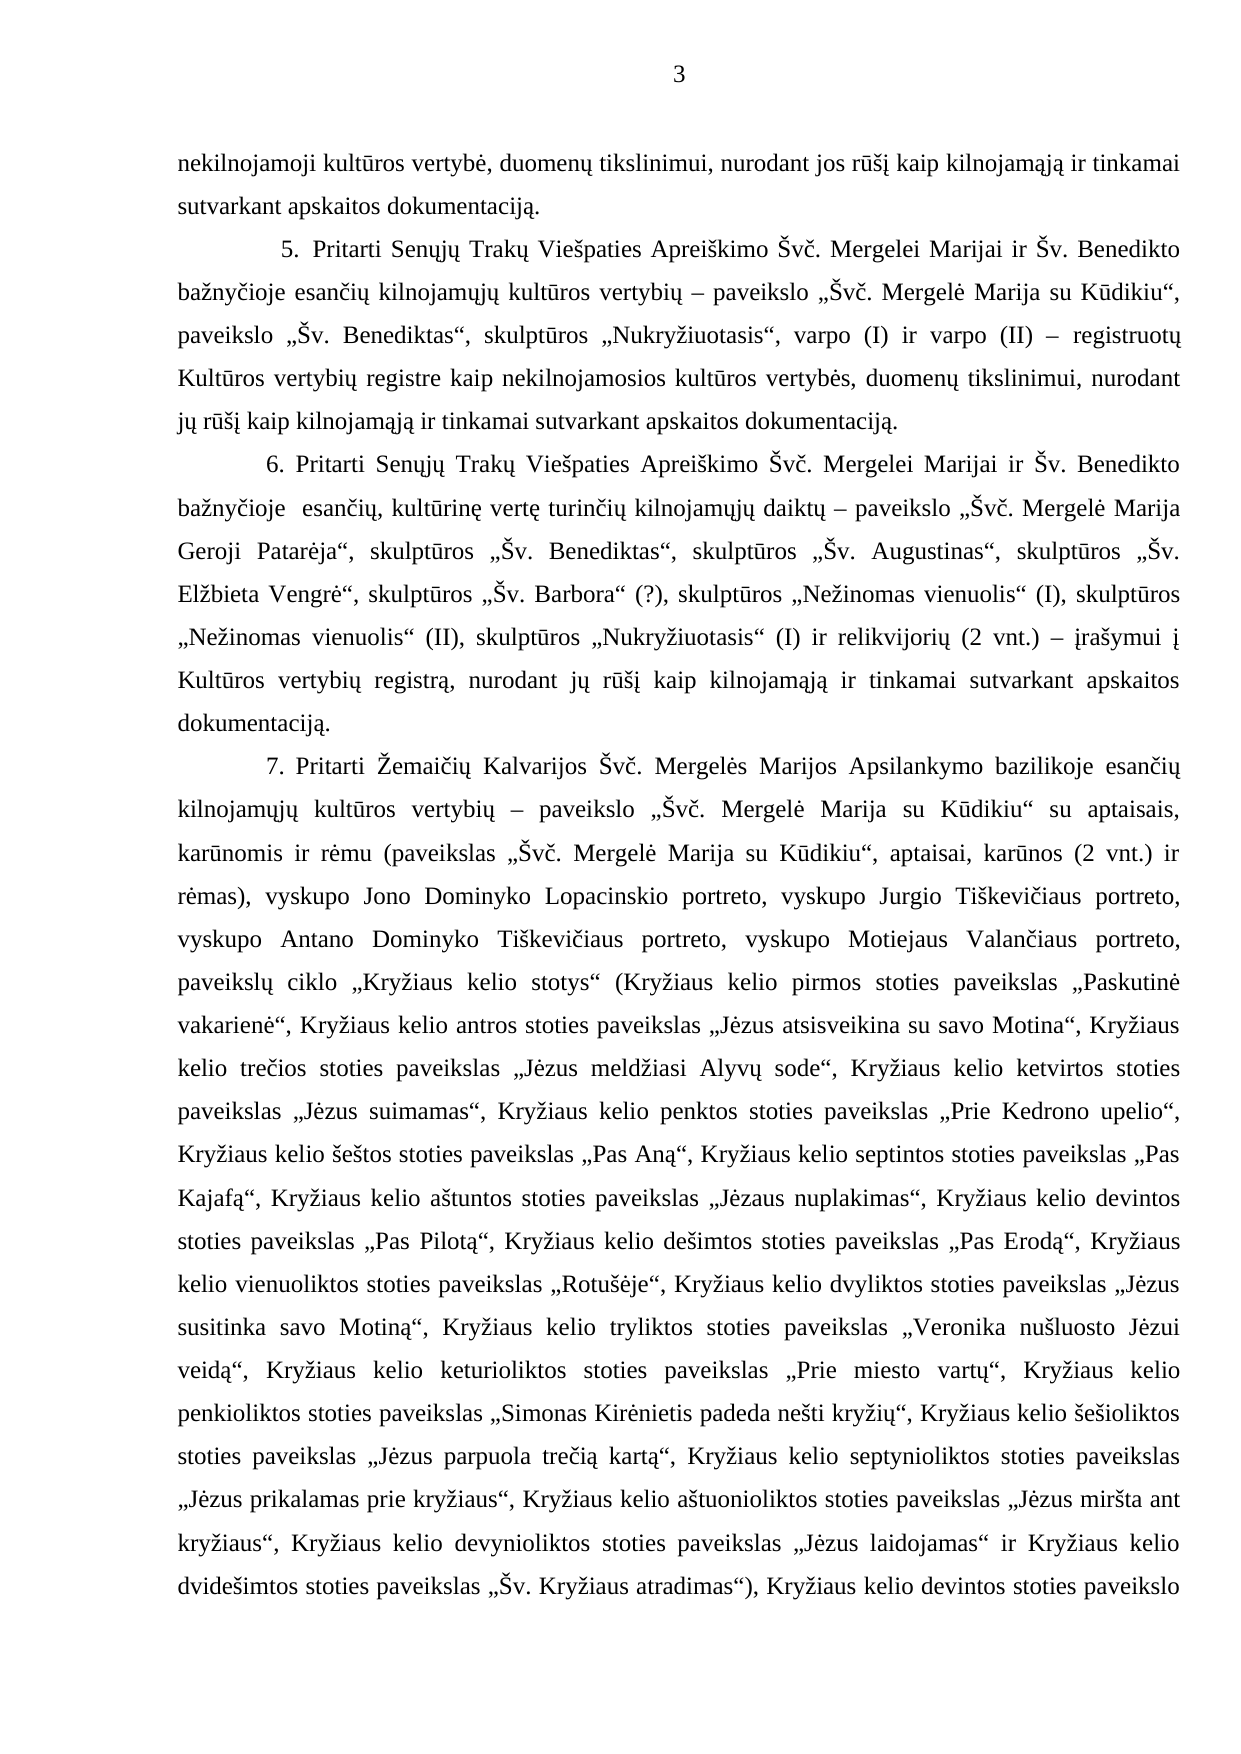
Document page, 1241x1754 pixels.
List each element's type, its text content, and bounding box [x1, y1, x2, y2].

text 7. Pritarti Žemaičių Kalvarijos Švč. Mergelės Marijos Apsilankymo bazilikoje esančių kilnojamųjų kultūros vertybių – paveikslo „Švč. Mergelė Marija su Kūdikiu“ su aptaisais, karūnomis ir rėmu (paveikslas „Švč. Mergelė Marija su Kūdikiu“, aptaisai, karūnos (2 vnt.) ir rėmas), vyskupo Jono Dominyko Lopacinskio portreto, vyskupo Jurgio Tiškevičiaus portreto, vyskupo Antano Dominyko Tiškevičiaus portreto, vyskupo Motiejaus Valančiaus portreto, paveikslų ciklo „Kryžiaus kelio stotys“ (Kryžiaus kelio pirmos stoties paveikslas „Paskutinė vakarienė“, Kryžiaus kelio antros stoties paveikslas „Jėzus atsisveikina su savo Motina“, Kryžiaus kelio trečios stoties paveikslas „Jėzus meldžiasi Alyvų sode“, Kryžiaus kelio ketvirtos stoties paveikslas „Jėzus suimamas“, Kryžiaus kelio penktos stoties paveikslas „Prie Kedrono upelio“, Kryžiaus kelio šeštos stoties paveikslas „Pas Aną“, Kryžiaus kelio septintos stoties paveikslas „Pas Kajafą“, Kryžiaus kelio aštuntos stoties paveikslas „Jėzaus nuplakimas“, Kryžiaus kelio devintos stoties paveikslas „Pas Pilotą“, Kryžiaus kelio dešimtos stoties paveikslas „Pas Erodą“, Kryžiaus kelio vienuoliktos stoties paveikslas „Rotušėje“, Kryžiaus kelio dvyliktos stoties paveikslas „Jėzus susitinka savo Motiną“, Kryžiaus kelio tryliktos stoties paveikslas „Veronika nušluosto Jėzui veidą“, Kryžiaus kelio keturioliktos stoties paveikslas „Prie miesto vartų“, Kryžiaus kelio penkioliktos stoties paveikslas „Simonas Kirėnietis padeda nešti kryžių“, Kryžiaus kelio šešioliktos stoties paveikslas „Jėzus parpuola trečią kartą“, Kryžiaus kelio septynioliktos stoties paveikslas „Jėzus prikalamas prie kryžiaus“, Kryžiaus kelio aštuonioliktos stoties paveikslas „Jėzus miršta ant kryžiaus“, Kryžiaus kelio devynioliktos stoties paveikslas „Jėzus laidojamas“ ir Kryžiaus kelio dvidešimtos stoties paveikslas „Šv. Kryžiaus atradimas“), Kryžiaus kelio devintos stoties paveikslo [177, 751, 1181, 1599]
text 5. Pritarti Senųjų Trakų Viešpaties Apreiškimo Švč. Mergelei Marijai ir Šv. Benedikto bažnyčioje esančių kilnojamųjų kultūros vertybių – paveikslo „Švč. Mergelė Marija su Kūdikiu“, paveikslo „Šv. Benediktas“, skulptūros „Nukryžiuotasis“, varpo (I) ir varpo (II) – registruotų Kultūros vertybių registre kaip nekilnojamosios kultūros vertybės, duomenų tikslinimui, nurodant jų rūšį kaip kilnojamąją ir tinkamai sutvarkant apskaitos dokumentaciją. [177, 234, 1181, 435]
text 6. Pritarti Senųjų Trakų Viešpaties Apreiškimo Švč. Mergelei Marijai ir Šv. Benedikto bažnyčioje esančių, kultūrinę vertę turinčių kilnojamųjų daiktų – paveikslo „Švč. Mergelė Marija Geroji Patarėja“, skulptūros „Šv. Benediktas“, skulptūros „Šv. Augustinas“, skulptūros „Šv. Elžbieta Vengrė“, skulptūros „Šv. Barbora“ (?), skulptūros „Nežinomas vienuolis“ (I), skulptūros „Nežinomas vienuolis“ (II), skulptūros „Nukryžiuotasis“ (I) ir relikvijorių (2 vnt.) – įrašymui į Kultūros vertybių registrą, nurodant jų rūšį kaip kilnojamąją ir tinkamai sutvarkant apskaitos dokumentaciją. [177, 449, 1181, 737]
text nekilnojamoji kultūros vertybė, duomenų tikslinimui, nurodant jos rūšį kaip kilnojamąją ir tinkamai sutvarkant apskaitos dokumentaciją. [177, 148, 1181, 219]
